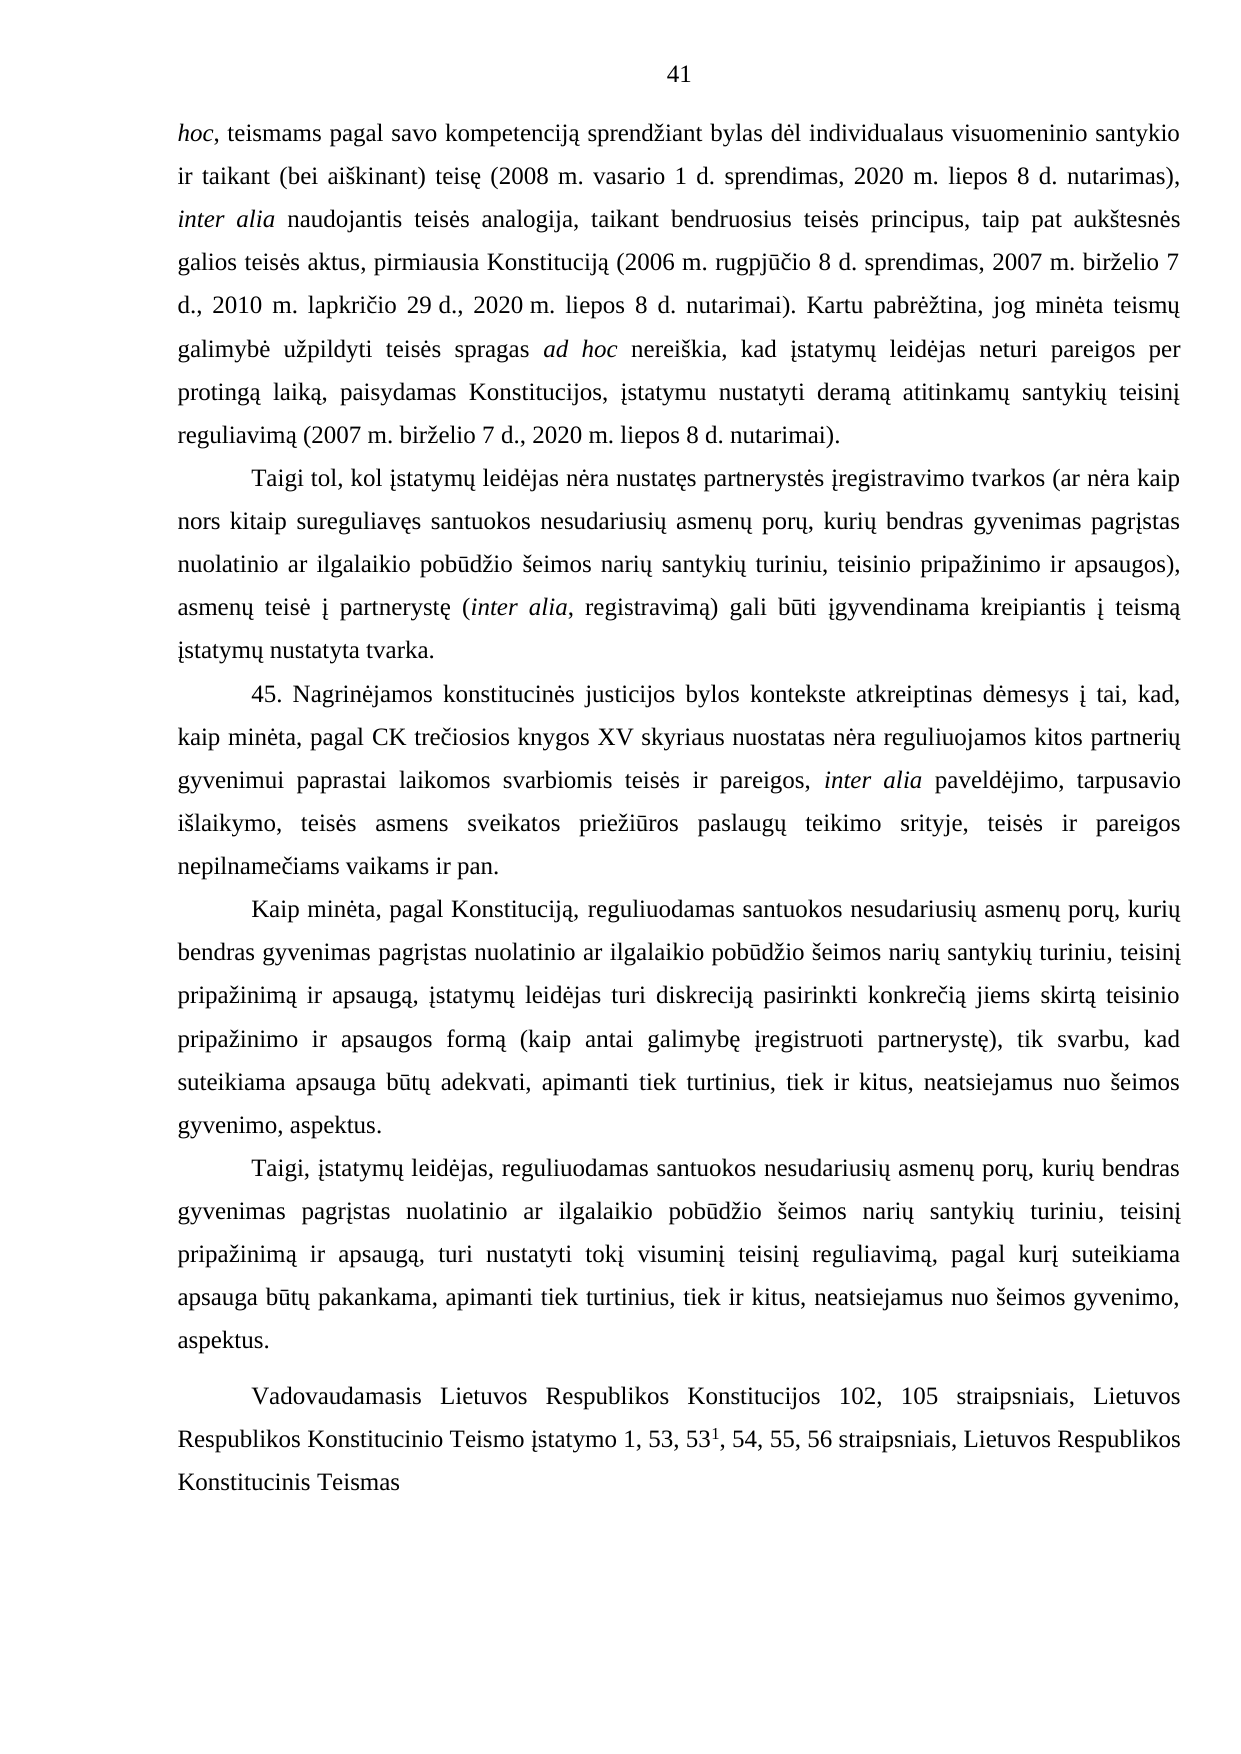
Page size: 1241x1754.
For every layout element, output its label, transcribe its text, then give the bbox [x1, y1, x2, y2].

text Taigi, įstatymų leidėjas, reguliuodamas santuokos nesudariusių asmenų porų, kurių bendras gyvenimas pagrįstas nuolatinio ar ilgalaikio pobūdžio šeimos narių santykių turiniu, teisinį pripažinimą ir apsaugą, turi nustatyti tokį visuminį teisinį reguliavimą, pagal kurį suteikiama apsauga būtų pakankama, apimanti tiek turtinius, tiek ir kitus, neatsiejamus nuo šeimos gyvenimo, aspektus. [177, 1153, 1181, 1354]
text 45. Nagrinėjamos konstitucinės justicijos bylos kontekste atkreiptinas dėmesys į tai, kad, kaip minėta, pagal CK trečiosios knygos XV skyriaus nuostatas nėra reguliuojamos kitos partnerių gyvenimui paprastai laikomos svarbiomis teisės ir pareigos, inter alia paveldėjimo, tarpusavio išlaikymo, teisės asmens sveikatos priežiūros paslaugų teikimo srityje, teisės ir pareigos nepilnamečiams vaikams ir pan. [177, 679, 1181, 880]
text Vadovaudamasis Lietuvos Respublikos Konstitucijos 102, 105 straipsniais, Lietuvos Respublikos Konstitucinio Teismo įstatymo 1, 53, 531, 54, 55, 56 straipsniais, Lietuvos Respublikos Konstitucinis Teismas [177, 1381, 1181, 1496]
text hoc, teismams pagal savo kompetenciją sprendžiant bylas dėl individualaus visuomeninio santykio ir taikant (bei aiškinant) teisę (2008 m. vasario 1 d. sprendimas, 2020 m. liepos 8 d. nutarimas), inter alia naudojantis teisės analogija, taikant bendruosius teisės principus, taip pat aukštesnės galios teisės aktus, pirmiausia Konstituciją (2006 m. rugpjūčio 8 d. sprendimas, 2007 m. birželio 7 d., 2010 m. lapkričio 29 d., 2020 m. liepos 8 d. nutarimai). Kartu pabrėžtina, jog minėta teismų galimybė užpildyti teisės spragas ad hoc nereiškia, kad įstatymų leidėjas neturi pareigos per protingą laiką, paisydamas Konstitucijos, įstatymu nustatyti deramą atitinkamų santykių teisinį reguliavimą (2007 m. birželio 7 d., 2020 m. liepos 8 d. nutarimai). [177, 118, 1181, 449]
text Kaip minėta, pagal Konstituciją, reguliuodamas santuokos nesudariusių asmenų porų, kurių bendras gyvenimas pagrįstas nuolatinio ar ilgalaikio pobūdžio šeimos narių santykių turiniu, teisinį pripažinimą ir apsaugą, įstatymų leidėjas turi diskreciją pasirinkti konkrečią jiems skirtą teisinio pripažinimo ir apsaugos formą (kaip antai galimybę įregistruoti partnerystę), tik svarbu, kad suteikiama apsauga būtų adekvati, apimanti tiek turtinius, tiek ir kitus, neatsiejamus nuo šeimos gyvenimo, aspektus. [177, 894, 1181, 1139]
text Taigi tol, kol įstatymų leidėjas nėra nustatęs partnerystės įregistravimo tvarkos (ar nėra kaip nors kitaip sureguliavęs santuokos nesudariusių asmenų porų, kurių bendras gyvenimas pagrįstas nuolatinio ar ilgalaikio pobūdžio šeimos narių santykių turiniu, teisinio pripažinimo ir apsaugos), asmenų teisė į partnerystę (inter alia, registravimą) gali būti įgyvendinama kreipiantis į teismą įstatymų nustatyta tvarka. [177, 463, 1181, 664]
